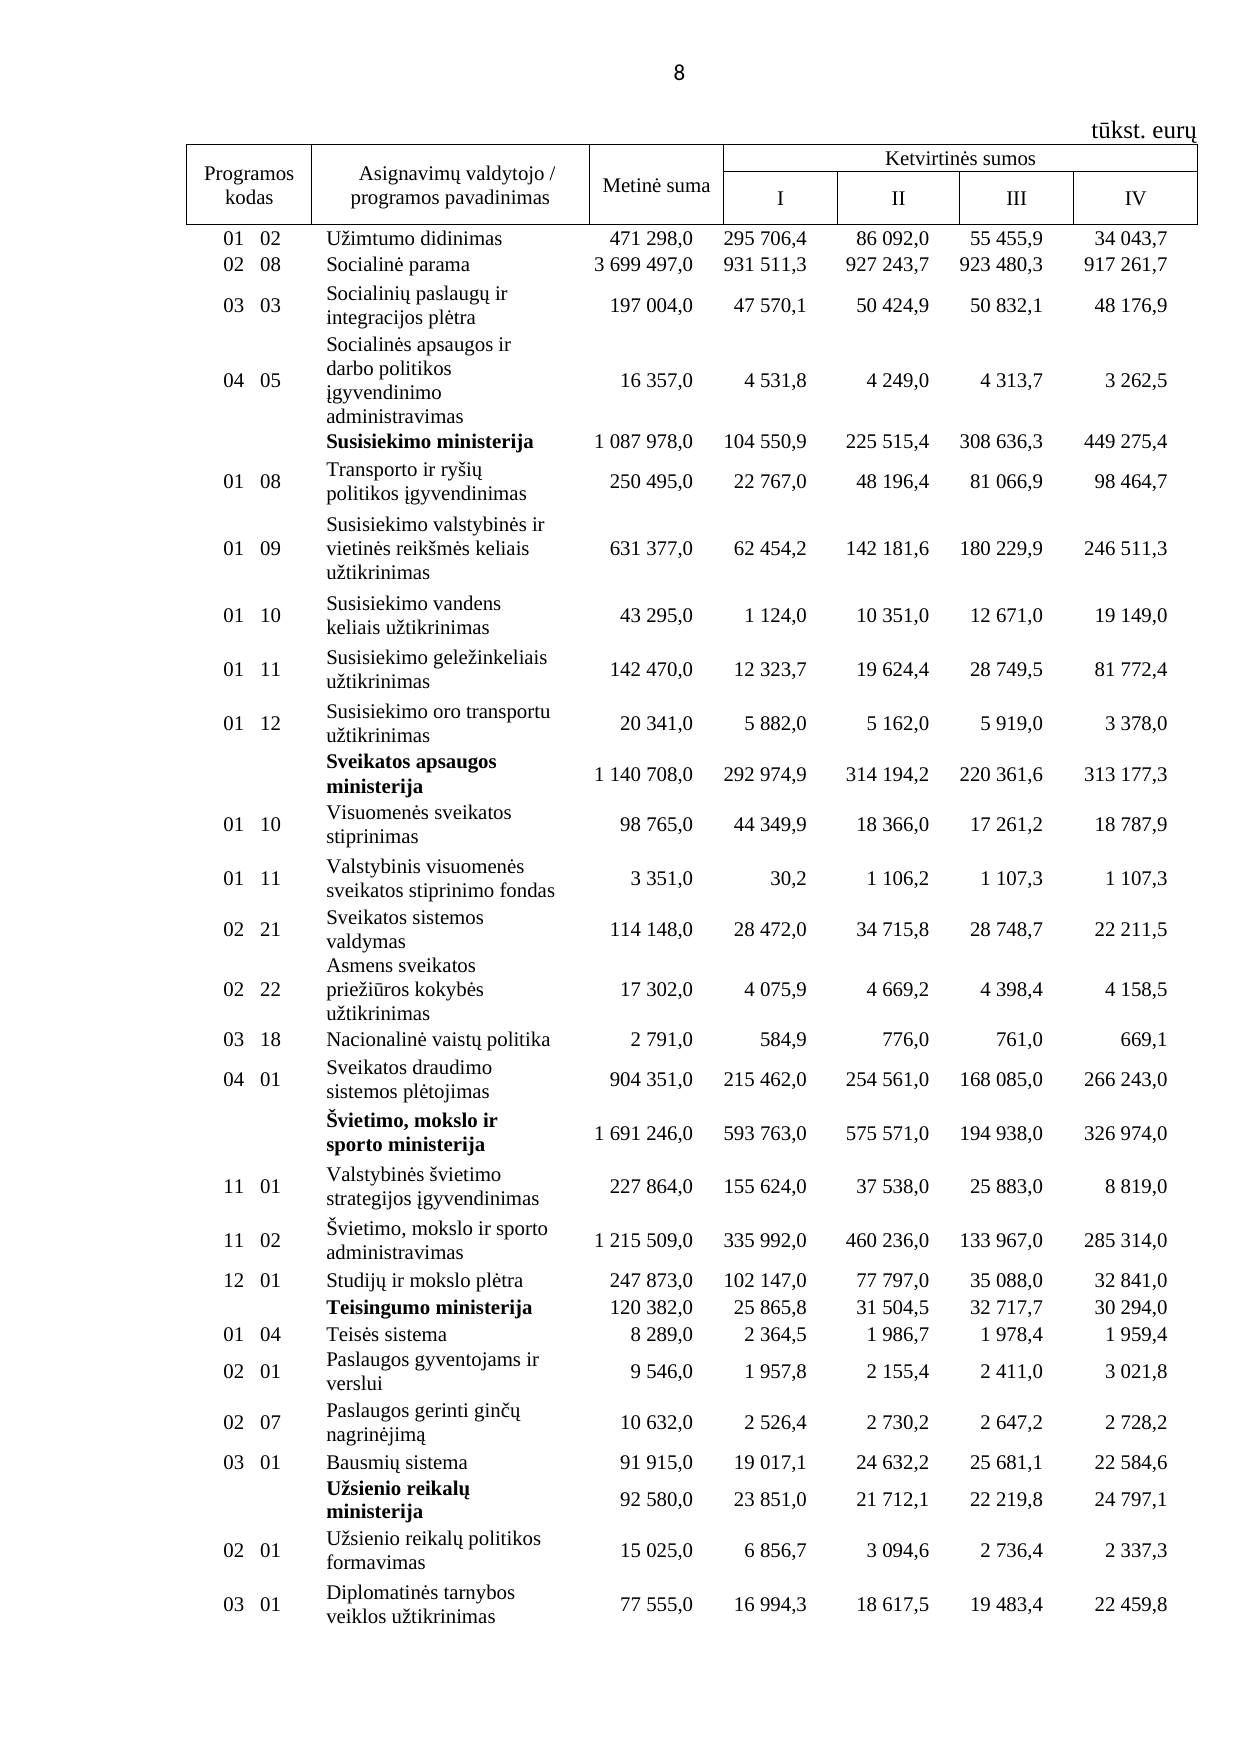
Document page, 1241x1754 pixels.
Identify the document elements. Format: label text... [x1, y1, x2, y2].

table_cell 98 464,7 [1044, 455, 1168, 508]
table_cell 47 570,1 [694, 278, 808, 331]
table_cell 4 669,2 [808, 953, 930, 1025]
table_cell Asmens sveikatos priežiūros kokybės užtikrinimas [282, 953, 560, 1025]
table_cell Užsienio reikalų ministerija [282, 1475, 560, 1523]
table_cell 03 [187, 278, 245, 331]
table_cell 220 361,6 [930, 750, 1044, 798]
table_cell 19 017,1 [694, 1449, 808, 1475]
table_cell Socialinė parama [282, 251, 560, 278]
table_cell 22 [245, 953, 282, 1025]
table_cell 10 [245, 798, 282, 851]
table_cell [1183, 1475, 1198, 1523]
table_cell [1183, 1347, 1198, 1395]
table_cell [1183, 1213, 1198, 1267]
table_cell 18 366,0 [808, 798, 930, 851]
table_cell [1168, 1475, 1183, 1523]
table_cell II [838, 172, 959, 224]
table_cell I [724, 172, 837, 224]
table_cell 01 [245, 1159, 282, 1213]
table_cell 313 177,3 [1044, 750, 1168, 798]
table_cell Diplomatinės tarnybos veiklos užtikrinimas [282, 1577, 560, 1631]
table_cell 04 [245, 1320, 282, 1347]
table_cell [1168, 1449, 1183, 1475]
table_cell 98 765,0 [560, 798, 694, 851]
table_cell 50 832,1 [930, 278, 1044, 331]
table_cell [1183, 278, 1198, 331]
table_cell 1 957,8 [694, 1347, 808, 1395]
table_cell 2 791,0 [560, 1025, 694, 1052]
table_cell 180 229,9 [930, 508, 1044, 588]
table_cell 01 [245, 1347, 282, 1395]
table_cell Paslaugos gerinti ginčų nagrinėjimą [282, 1395, 560, 1449]
table_cell 03 [187, 1577, 245, 1631]
table_cell 308 636,3 [930, 428, 1044, 454]
table_cell 22 219,8 [930, 1475, 1044, 1523]
table_cell 55 455,9 [930, 225, 1044, 251]
table_cell 23 851,0 [694, 1475, 808, 1523]
table_cell [1183, 331, 1198, 428]
table_cell 1 978,4 [930, 1320, 1044, 1347]
table_cell 02 [245, 225, 282, 251]
table_cell 669,1 [1044, 1025, 1168, 1052]
table_cell Ketvirtinės sumos [724, 145, 1197, 171]
table_cell 28 472,0 [694, 905, 808, 953]
table_cell 28 749,5 [930, 642, 1044, 696]
table_cell [1168, 1267, 1183, 1293]
table_cell 11 [187, 1159, 245, 1213]
table_cell 1 691 246,0 [560, 1106, 694, 1159]
table_cell 02 [187, 953, 245, 1025]
table_cell 2 337,3 [1044, 1524, 1168, 1577]
table_cell [1183, 1052, 1198, 1106]
table_cell [1183, 1293, 1198, 1320]
table_cell 34 043,7 [1044, 225, 1168, 251]
table_cell Valstybinės švietimo strategijos įgyvendinimas [282, 1159, 560, 1213]
table_cell [1168, 278, 1183, 331]
table_cell Teisingumo ministerija [282, 1293, 560, 1320]
table_cell 449 275,4 [1044, 428, 1168, 454]
table_cell [1183, 953, 1198, 1025]
table_cell 21 712,1 [808, 1475, 930, 1523]
table_cell 01 [187, 508, 245, 588]
table_cell Valstybinis visuomenės sveikatos stiprinimo fondas [282, 851, 560, 905]
table_cell 6 856,7 [694, 1524, 808, 1577]
table_cell 197 004,0 [560, 278, 694, 331]
table_cell 01 [245, 1052, 282, 1106]
table_cell 2 155,4 [808, 1347, 930, 1395]
table_cell 01 [187, 225, 245, 251]
table_cell 50 424,9 [808, 278, 930, 331]
table_cell Visuomenės sveikatos stiprinimas [282, 798, 560, 851]
table_cell 923 480,3 [930, 251, 1044, 278]
table_cell 4 158,5 [1044, 953, 1168, 1025]
table_cell 92 580,0 [560, 1475, 694, 1523]
table_cell [1168, 331, 1183, 428]
table_cell 24 797,1 [1044, 1475, 1168, 1523]
table_cell [1168, 851, 1183, 905]
table_cell 2 364,5 [694, 1320, 808, 1347]
table_cell 19 149,0 [1044, 589, 1168, 642]
table_header tūkst. eurų [960, 115, 1198, 144]
table_cell [1168, 798, 1183, 851]
table_cell 250 495,0 [560, 455, 694, 508]
table_cell 01 [245, 1524, 282, 1577]
table_cell 16 357,0 [560, 331, 694, 428]
table_cell [1183, 750, 1198, 798]
table_cell 3 378,0 [1044, 696, 1168, 749]
table_cell 120 382,0 [560, 1293, 694, 1320]
table_cell 155 624,0 [694, 1159, 808, 1213]
table_cell 114 148,0 [560, 905, 694, 953]
table_cell 12 323,7 [694, 642, 808, 696]
table_cell [1168, 1106, 1183, 1159]
table_cell [1183, 1320, 1198, 1347]
table_cell 3 351,0 [560, 851, 694, 905]
table_cell 01 [187, 696, 245, 749]
table_cell 11 [245, 642, 282, 696]
table_cell 10 632,0 [560, 1395, 694, 1449]
table_cell 4 249,0 [808, 331, 930, 428]
table_cell 01 [187, 851, 245, 905]
table_cell [1183, 798, 1198, 851]
table_cell [1168, 455, 1183, 508]
table_cell 2 736,4 [930, 1524, 1044, 1577]
table_cell [1183, 1025, 1198, 1052]
table_cell 904 351,0 [560, 1052, 694, 1106]
table_cell Sveikatos sistemos valdymas [282, 905, 560, 953]
table_cell 593 763,0 [694, 1106, 808, 1159]
table_cell 5 882,0 [694, 696, 808, 749]
table_header [589, 115, 723, 144]
table_cell 01 [187, 455, 245, 508]
table_cell 9 546,0 [560, 1347, 694, 1395]
table_cell 1 107,3 [930, 851, 1044, 905]
table_cell 4 531,8 [694, 331, 808, 428]
table_cell 5 919,0 [930, 696, 1044, 749]
table_cell [1168, 905, 1183, 953]
table_cell Programos kodas [187, 145, 311, 224]
table_cell 81 772,4 [1044, 642, 1168, 696]
table_cell [1168, 225, 1183, 251]
table_cell 10 [245, 589, 282, 642]
table_cell 295 706,4 [694, 225, 808, 251]
table_cell [1183, 696, 1198, 749]
table_cell 254 561,0 [808, 1052, 930, 1106]
table_cell [1183, 1395, 1198, 1449]
table_cell [1183, 508, 1198, 588]
table_cell 927 243,7 [808, 251, 930, 278]
table_cell [1168, 589, 1183, 642]
table_cell 03 [187, 1025, 245, 1052]
table_cell Švietimo, mokslo ir sporto administravimas [282, 1213, 560, 1267]
table_cell 20 341,0 [560, 696, 694, 749]
table_cell 30 294,0 [1044, 1293, 1168, 1320]
table_cell 17 302,0 [560, 953, 694, 1025]
table_cell [245, 428, 282, 454]
table_cell [1183, 428, 1198, 454]
table_cell [1183, 1159, 1198, 1213]
table_cell 09 [245, 508, 282, 588]
table_cell [1183, 589, 1198, 642]
table_cell Nacionalinė vaistų politika [282, 1025, 560, 1052]
table_cell 05 [245, 331, 282, 428]
table_cell [187, 1106, 245, 1159]
table_cell Švietimo, mokslo ir sporto ministerija [282, 1106, 560, 1159]
table_cell 62 454,2 [694, 508, 808, 588]
table_cell Teisės sistema [282, 1320, 560, 1347]
table_cell [1183, 225, 1198, 251]
table_cell 133 967,0 [930, 1213, 1044, 1267]
table_cell 17 261,2 [930, 798, 1044, 851]
table_cell 01 [187, 798, 245, 851]
table_cell [187, 1475, 245, 1523]
table_cell 02 [187, 905, 245, 953]
table_cell 01 [245, 1267, 282, 1293]
table_cell 12 671,0 [930, 589, 1044, 642]
table_cell [1183, 455, 1198, 508]
table_cell 32 717,7 [930, 1293, 1044, 1320]
table_cell 02 [187, 251, 245, 278]
table_cell [1168, 1395, 1183, 1449]
table_cell 11 [187, 1213, 245, 1267]
table_cell [1168, 1159, 1183, 1213]
table_cell Socialinės apsaugos ir darbo politikos įgyvendinimo administravimas [282, 331, 560, 428]
table_cell 08 [245, 455, 282, 508]
table_cell 314 194,2 [808, 750, 930, 798]
table_cell 4 398,4 [930, 953, 1044, 1025]
table_cell 776,0 [808, 1025, 930, 1052]
table_cell 10 351,0 [808, 589, 930, 642]
table_cell [1183, 1577, 1198, 1631]
table_cell 326 974,0 [1044, 1106, 1168, 1159]
table_cell 22 767,0 [694, 455, 808, 508]
table_cell Užimtumo didinimas [282, 225, 560, 251]
table_cell Susisiekimo oro transportu užtikrinimas [282, 696, 560, 749]
table_cell 02 [245, 1213, 282, 1267]
table_cell 01 [245, 1449, 282, 1475]
table_cell 1 215 509,0 [560, 1213, 694, 1267]
table_cell [1168, 1347, 1183, 1395]
table_cell 28 748,7 [930, 905, 1044, 953]
table_cell 15 025,0 [560, 1524, 694, 1577]
table_cell [1183, 642, 1198, 696]
table_cell 04 [187, 1052, 245, 1106]
table_cell 335 992,0 [694, 1213, 808, 1267]
table_cell 575 571,0 [808, 1106, 930, 1159]
table_cell [245, 1293, 282, 1320]
table_cell [1168, 953, 1183, 1025]
table_cell 37 538,0 [808, 1159, 930, 1213]
table_cell 8 819,0 [1044, 1159, 1168, 1213]
table_cell 21 [245, 905, 282, 953]
table_cell 44 349,9 [694, 798, 808, 851]
table_cell 19 483,4 [930, 1577, 1044, 1631]
table_cell [187, 428, 245, 454]
table_cell Sveikatos apsaugos ministerija [282, 750, 560, 798]
table_cell Studijų ir mokslo plėtra [282, 1267, 560, 1293]
table_cell 931 511,3 [694, 251, 808, 278]
table_cell 18 [245, 1025, 282, 1052]
table_cell Metinė suma [590, 145, 723, 224]
table_header [187, 115, 245, 144]
table_cell 03 [187, 1449, 245, 1475]
table_cell 2 728,2 [1044, 1395, 1168, 1449]
table_cell [1168, 1052, 1183, 1106]
table_cell 25 883,0 [930, 1159, 1044, 1213]
table_cell 246 511,3 [1044, 508, 1168, 588]
table_cell 104 550,9 [694, 428, 808, 454]
table_cell [187, 750, 245, 798]
table_cell 22 459,8 [1044, 1577, 1168, 1631]
table_cell [1168, 1293, 1183, 1320]
table_cell 07 [245, 1395, 282, 1449]
table_cell 1 959,4 [1044, 1320, 1168, 1347]
table_cell Sveikatos draudimo sistemos plėtojimas [282, 1052, 560, 1106]
table_cell 1 087 978,0 [560, 428, 694, 454]
table_cell 142 181,6 [808, 508, 930, 588]
table_cell 266 243,0 [1044, 1052, 1168, 1106]
table_cell 19 624,4 [808, 642, 930, 696]
table_cell 227 864,0 [560, 1159, 694, 1213]
table_cell [1183, 1106, 1198, 1159]
table_cell Asignavimų valdytojo / programos pavadinimas [312, 145, 589, 224]
table_cell [1168, 1524, 1183, 1577]
table_cell 225 515,4 [808, 428, 930, 454]
table_cell Susisiekimo valstybinės ir vietinės reikšmės keliais užtikrinimas [282, 508, 560, 588]
table_cell 22 211,5 [1044, 905, 1168, 953]
table_cell Susisiekimo geležinkeliais užtikrinimas [282, 642, 560, 696]
table_cell 4 313,7 [930, 331, 1044, 428]
table_cell 12 [245, 696, 282, 749]
table_cell [245, 1106, 282, 1159]
table_cell 142 470,0 [560, 642, 694, 696]
table_cell 18 617,5 [808, 1577, 930, 1631]
table_cell 285 314,0 [1044, 1213, 1168, 1267]
table_cell [1168, 642, 1183, 696]
table_cell [1168, 1577, 1183, 1631]
table_cell 25 865,8 [694, 1293, 808, 1320]
table_header [311, 115, 589, 144]
table_cell 01 [187, 642, 245, 696]
table_cell 168 085,0 [930, 1052, 1044, 1106]
table_cell Paslaugos gyventojams ir verslui [282, 1347, 560, 1395]
table_cell 8 289,0 [560, 1320, 694, 1347]
table_cell III [960, 172, 1073, 224]
table_cell 77 555,0 [560, 1577, 694, 1631]
table_cell [1168, 1320, 1183, 1347]
table_header [837, 115, 959, 144]
table_cell 04 [187, 331, 245, 428]
table_header [723, 115, 837, 144]
table_cell Socialinių paslaugų ir integracijos plėtra [282, 278, 560, 331]
table_cell Užsienio reikalų politikos formavimas [282, 1524, 560, 1577]
table_cell 761,0 [930, 1025, 1044, 1052]
table_cell [187, 1293, 245, 1320]
table_cell 77 797,0 [808, 1267, 930, 1293]
table_cell 02 [187, 1395, 245, 1449]
table_cell 30,2 [694, 851, 808, 905]
table_cell 25 681,1 [930, 1449, 1044, 1475]
table_cell 18 787,9 [1044, 798, 1168, 851]
table_cell 31 504,5 [808, 1293, 930, 1320]
table_cell 2 526,4 [694, 1395, 808, 1449]
table_cell 11 [245, 851, 282, 905]
table_cell 08 [245, 251, 282, 278]
table_cell 4 075,9 [694, 953, 808, 1025]
table_cell 102 147,0 [694, 1267, 808, 1293]
table_cell 2 411,0 [930, 1347, 1044, 1395]
table_cell Transporto ir ryšių politikos įgyvendinimas [282, 455, 560, 508]
table_cell 471 298,0 [560, 225, 694, 251]
table_cell 631 377,0 [560, 508, 694, 588]
table_cell 215 462,0 [694, 1052, 808, 1106]
table_cell 1 106,2 [808, 851, 930, 905]
table_cell 01 [245, 1577, 282, 1631]
table_cell 3 262,5 [1044, 331, 1168, 428]
table_cell 1 140 708,0 [560, 750, 694, 798]
table_cell [1168, 428, 1183, 454]
table_cell [1168, 750, 1183, 798]
table_cell 2 647,2 [930, 1395, 1044, 1449]
table_cell 43 295,0 [560, 589, 694, 642]
table_cell 01 [187, 1320, 245, 1347]
table_cell 01 [187, 589, 245, 642]
table_cell 5 162,0 [808, 696, 930, 749]
table_cell 247 873,0 [560, 1267, 694, 1293]
table_cell 3 699 497,0 [560, 251, 694, 278]
table_cell 48 176,9 [1044, 278, 1168, 331]
table_cell 35 088,0 [930, 1267, 1044, 1293]
table_cell 1 107,3 [1044, 851, 1168, 905]
table_cell [1168, 1213, 1183, 1267]
table_cell 1 986,7 [808, 1320, 930, 1347]
table_cell 460 236,0 [808, 1213, 930, 1267]
table_cell 194 938,0 [930, 1106, 1044, 1159]
table_cell [1183, 851, 1198, 905]
table_cell [1168, 251, 1183, 278]
table_cell 32 841,0 [1044, 1267, 1168, 1293]
table_cell 3 094,6 [808, 1524, 930, 1577]
table_cell 03 [245, 278, 282, 331]
table_cell 917 261,7 [1044, 251, 1168, 278]
table_cell 24 632,2 [808, 1449, 930, 1475]
table_cell [245, 1475, 282, 1523]
table_cell Bausmių sistema [282, 1449, 560, 1475]
table_cell [1183, 1267, 1198, 1293]
table_cell [1168, 696, 1183, 749]
table_cell 2 730,2 [808, 1395, 930, 1449]
table_cell IV [1074, 172, 1197, 224]
table_cell 16 994,3 [694, 1577, 808, 1631]
table_cell 292 974,9 [694, 750, 808, 798]
table_cell 12 [187, 1267, 245, 1293]
table_cell 3 021,8 [1044, 1347, 1168, 1395]
table_cell [1183, 1449, 1198, 1475]
table_cell [1183, 1524, 1198, 1577]
table_cell 91 915,0 [560, 1449, 694, 1475]
table_cell 02 [187, 1524, 245, 1577]
table_cell 22 584,6 [1044, 1449, 1168, 1475]
table_cell [1183, 905, 1198, 953]
table_cell 86 092,0 [808, 225, 930, 251]
table_cell 02 [187, 1347, 245, 1395]
table_cell 1 124,0 [694, 589, 808, 642]
table_header [245, 115, 311, 144]
table_cell [1168, 508, 1183, 588]
table_cell 34 715,8 [808, 905, 930, 953]
table_cell [1168, 1025, 1183, 1052]
table_cell Susisiekimo ministerija [282, 428, 560, 454]
table_cell 81 066,9 [930, 455, 1044, 508]
table_cell [245, 750, 282, 798]
table_cell Susisiekimo vandens keliais užtikrinimas [282, 589, 560, 642]
table_cell [1183, 251, 1198, 278]
table_cell 48 196,4 [808, 455, 930, 508]
table_cell 584,9 [694, 1025, 808, 1052]
